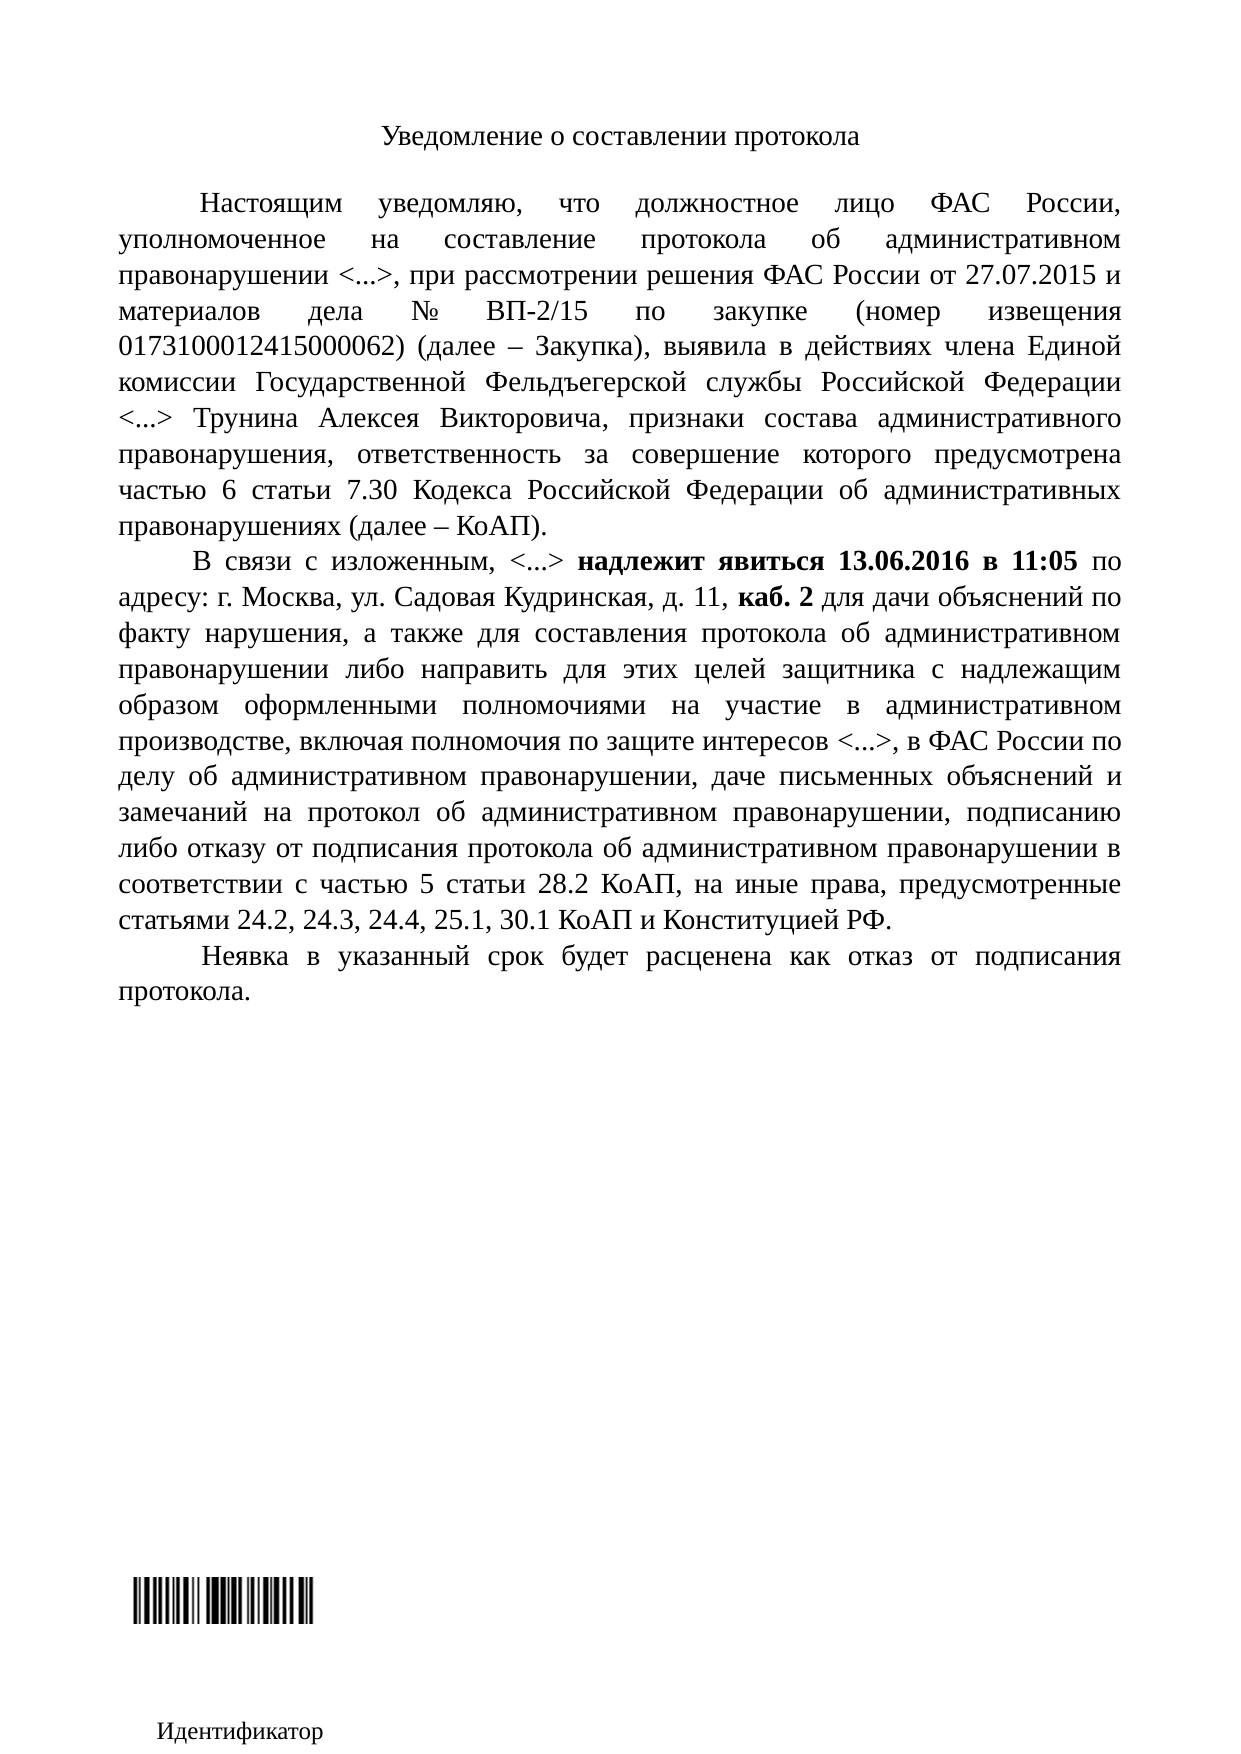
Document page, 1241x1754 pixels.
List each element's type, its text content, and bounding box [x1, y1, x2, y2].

picture [118, 1577, 331, 1624]
text В связи с изложенным, <...> надлежит явиться 13.06.2016 в 11:05 по адресу: г. Москва, ул. Садовая Кудринская, д. 11, каб. 2 для дачи объяснений по факту нарушения, а также для составления протокола об административном правонарушении либо направить для этих целей защитника с надлежащим образом оформленными полномочиями на участие в административном производстве, включая полномочия по защите интересов <...>, в ФАС России по делу об административном правонарушении, даче письменных объяснений и замечаний на протокол об административном правонарушении, подписанию либо отказу от подписания протокола об административном правонарушении в соответствии с частью 5 статьи 28.2 КоАП, на иные права, предусмотренные статьями 24.2, 24.3, 24.4, 25.1, 30.1 КоАП и Конституцией РФ. [118, 543, 1122, 935]
text Настоящим уведомляю, что должностное лицо ФАС России, уполномоченное на составление протокола об административном правонарушении <...>, при рассмотрении решения ФАС России от 27.07.2015 и материалов дела № ВП-2/15 по закупке (номер извещения 0173100012415000062) (далее – Закупка), выявила в действиях члена Единой комиссии Государственной Фельдъегерской службы Российской Федерации <...> Трунина Алексея Викторовича, признаки состава административного правонарушения, ответственность за совершение которого предусмотрена частью 6 статьи 7.30 Кодекса Российской Федерации об административных правонарушениях (далее – КоАП). [118, 185, 1122, 541]
text Уведомление о составлении протокола [118, 118, 1122, 152]
text Неявка в указанный срок будет расценена как отказ от подписания протокола. [118, 938, 1122, 1007]
